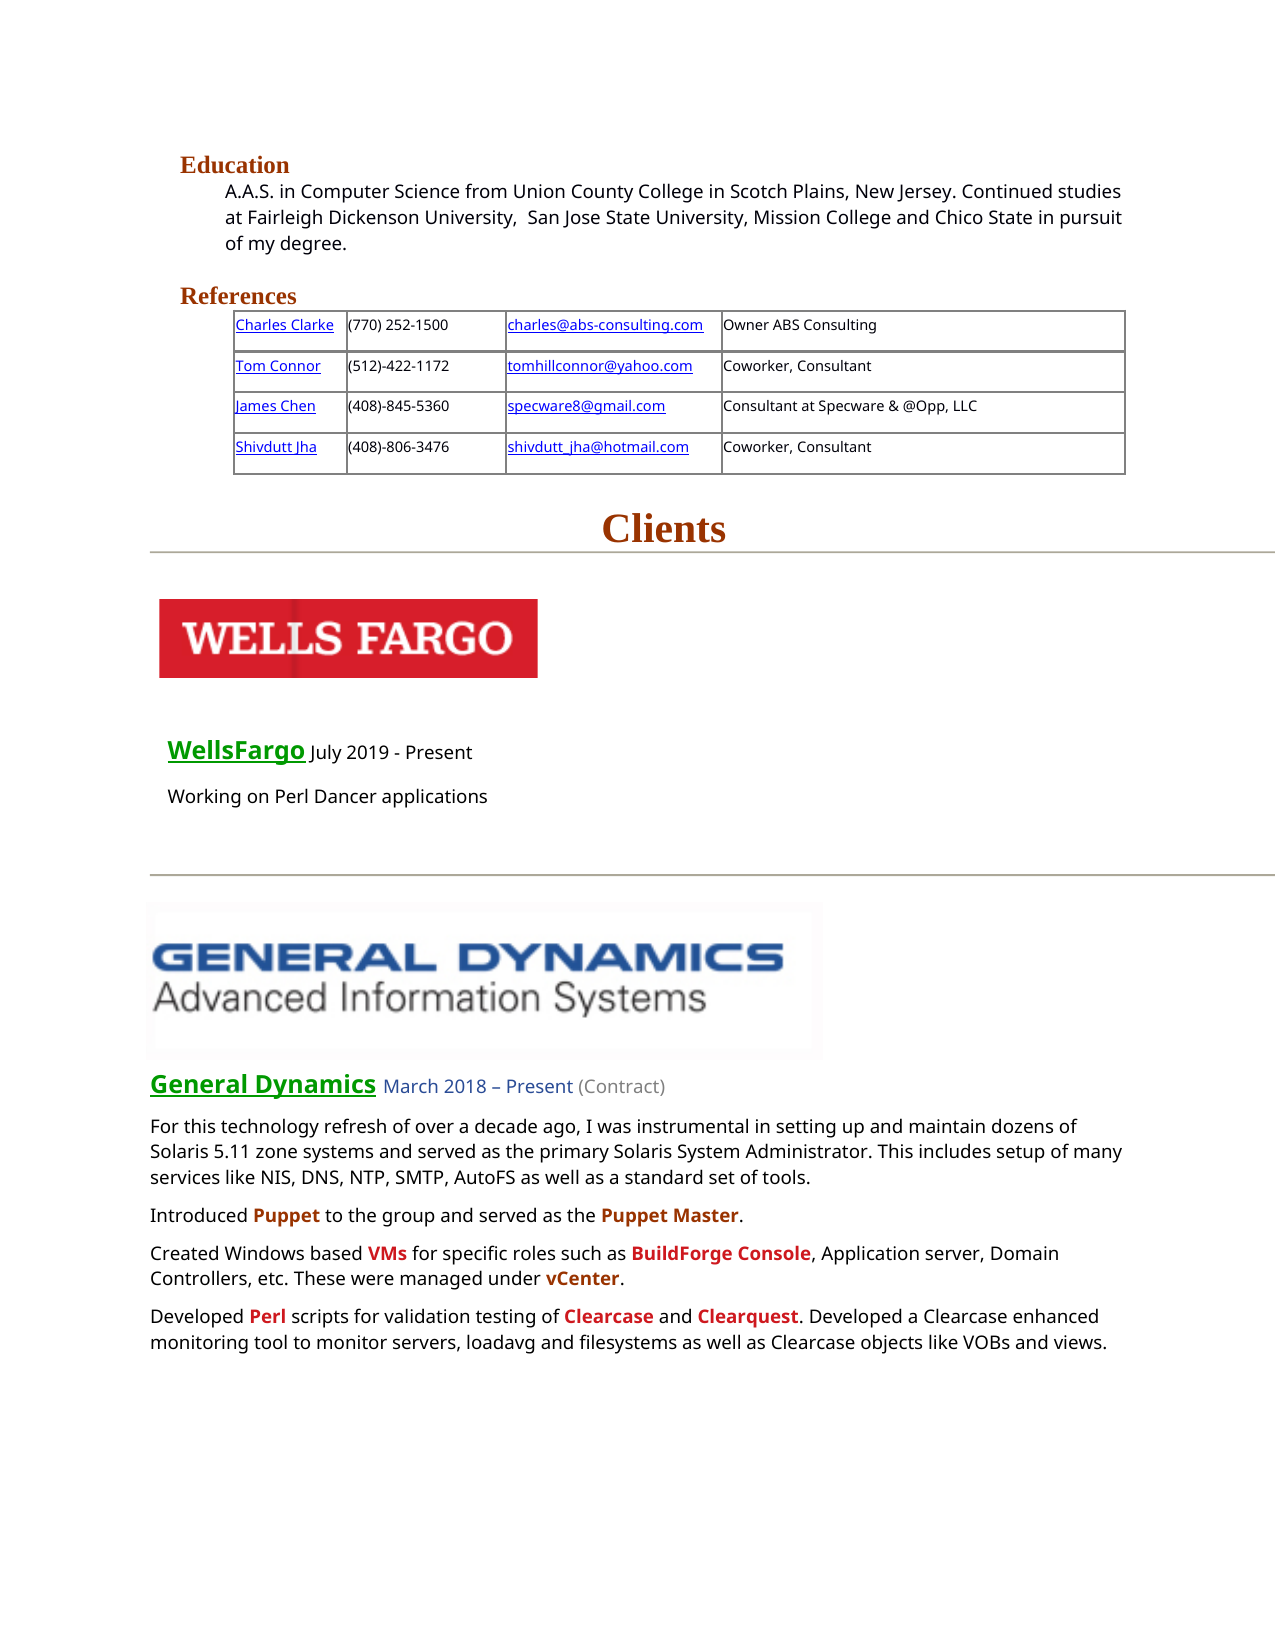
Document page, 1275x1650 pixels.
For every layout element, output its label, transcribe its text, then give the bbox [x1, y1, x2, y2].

table_header charles@abs-consulting.com [507, 312, 721, 350]
table_header Owner ABS Consulting [723, 312, 1124, 350]
text Working on Perl Dancer applications [167, 783, 1108, 809]
text A.A.S. in Computer Science from Union County College in Scotch Plains, New Jersey. Continued studies at Fairleigh Dickenson University, San Jose State University, Mission College and Chico State in pursuit of my degree. [225, 179, 1125, 255]
table_cell (408)-806-3476 [348, 434, 505, 472]
table_cell tomhillconnor@yahoo.com [507, 353, 721, 391]
subtitle References [180, 281, 1125, 309]
table_cell Coworker, Consultant [723, 434, 1124, 472]
picture [145, 902, 823, 1060]
table_cell Shivdutt Jha [235, 434, 346, 472]
text WellsFargo July 2019 - Present [167, 732, 1108, 766]
text Introduced Puppet to the group and served as the Puppet Master. [150, 1202, 1125, 1227]
table_cell specware8@gmail.com [507, 393, 721, 432]
text General Dynamics March 2018 – Present (Contract) [150, 1066, 1125, 1100]
subtitle Clients [202, 503, 1125, 551]
table_cell shivdutt_jha@hotmail.com [507, 434, 721, 472]
table_cell Consultant at Specware & @Opp, LLC [723, 393, 1124, 432]
subtitle Education [180, 150, 1125, 179]
text Created Windows based VMs for specific roles such as BuildForge Console, Application server, Domain Controllers, etc. These were managed under vCenter. [150, 1240, 1125, 1291]
text Developed Perl scripts for validation testing of Clearcase and Clearquest. Developed a Clearcase enhanced monitoring tool to monitor servers, loadavg and filesystems as well as Clearcase objects like VOBs and views. [150, 1303, 1125, 1354]
table_cell James Chen [235, 393, 346, 432]
table_cell Coworker, Consultant [723, 353, 1124, 391]
table_cell (408)-845-5360 [348, 393, 505, 432]
picture [159, 599, 538, 678]
table_header (770) 252-1500 [348, 312, 505, 350]
table_header Charles Clarke [235, 312, 346, 350]
table_cell (512)-422-1172 [348, 353, 505, 391]
text For this technology refresh of over a decade ago, I was instrumental in setting up and maintain dozens of Solaris 5.11 zone systems and served as the primary Solaris System Administrator. This includes setup of many services like NIS, DNS, NTP, SMTP, AutoFS as well as a standard set of tools. [150, 1113, 1125, 1189]
table_cell Tom Connor [235, 353, 346, 391]
